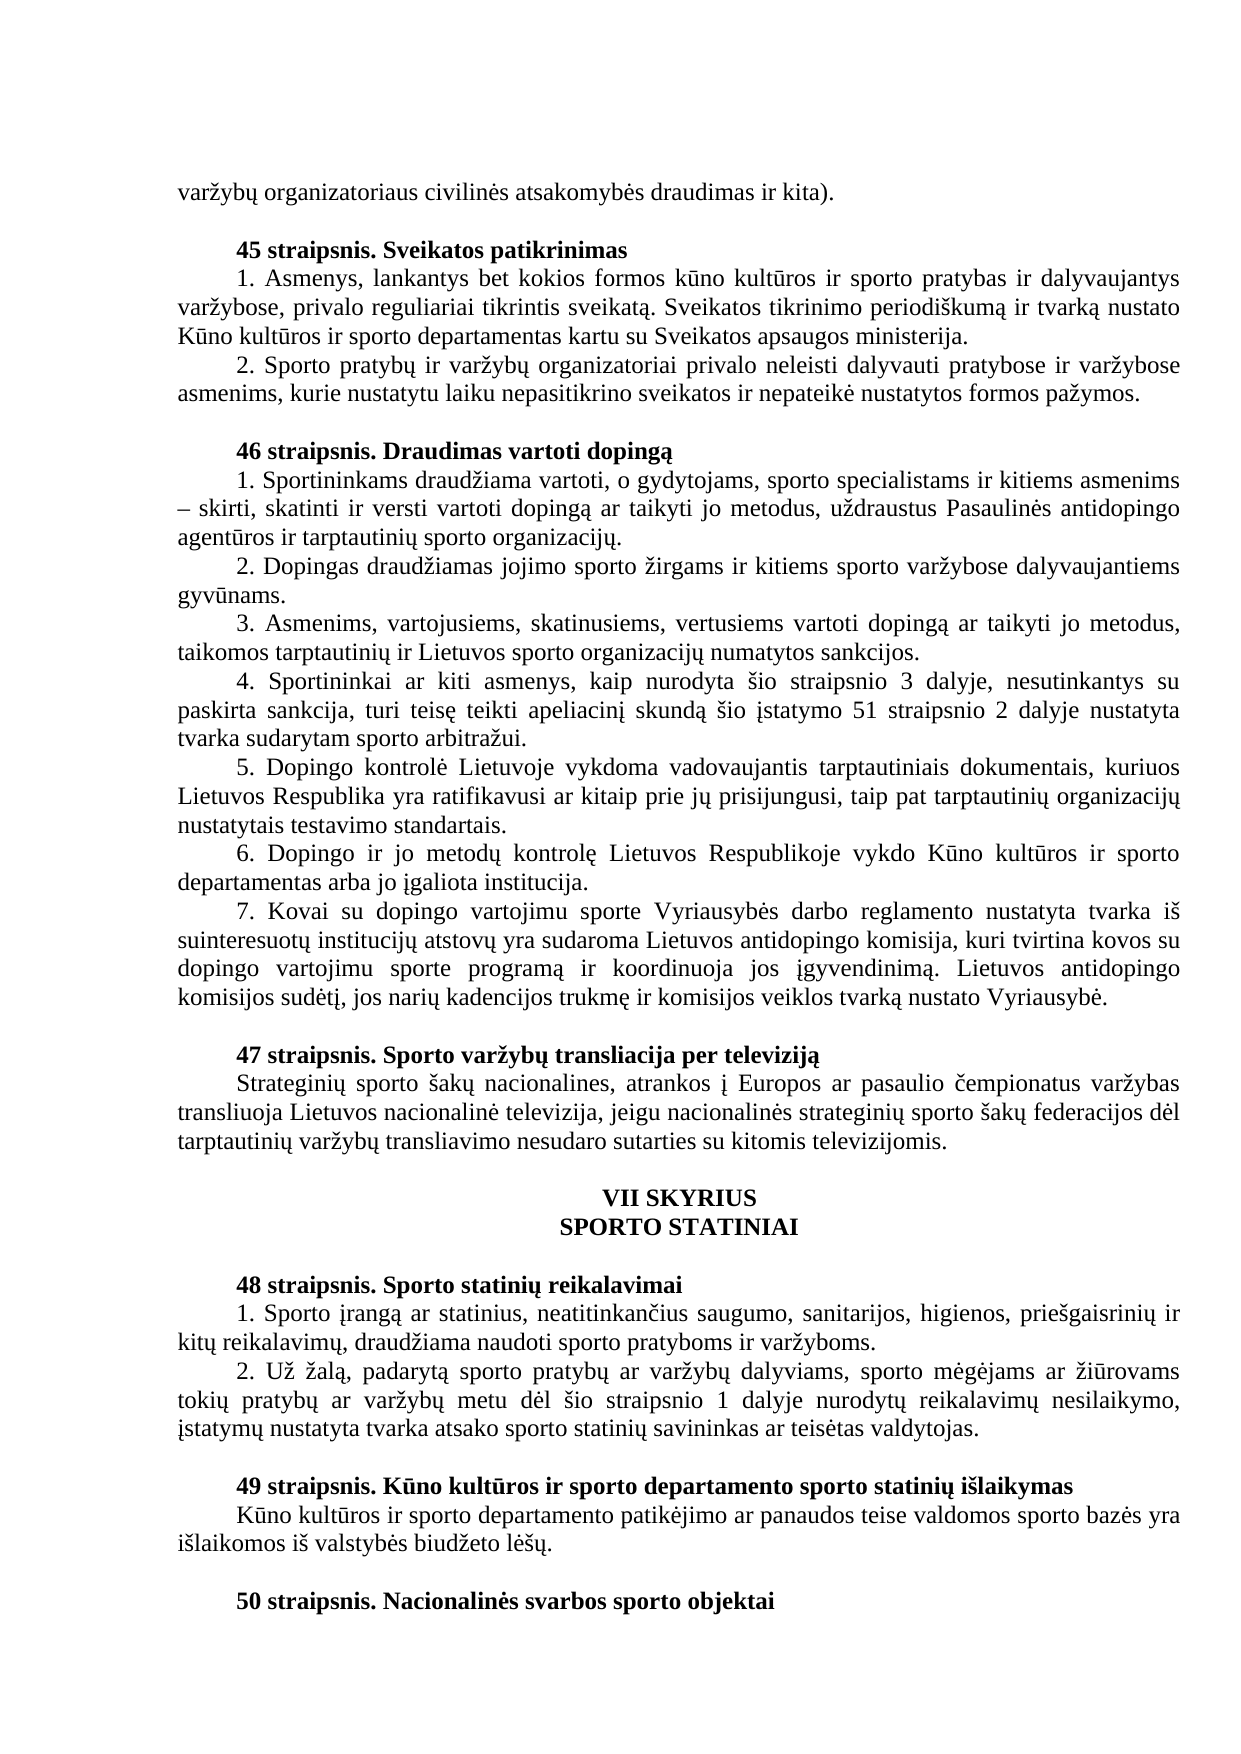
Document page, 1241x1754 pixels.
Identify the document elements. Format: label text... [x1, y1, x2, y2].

text Kūno kultūros ir sporto departamento patikėjimo ar panaudos teise valdomos sporto bazės yra išlaikomos iš valstybės biudžeto lėšų. [177, 1500, 1181, 1557]
text 1. Sporto įrangą ar statinius, neatitinkančius saugumo, sanitarijos, higienos, priešgaisrinių ir kitų reikalavimų, draudžiama naudoti sporto pratyboms ir varžyboms. [177, 1298, 1181, 1356]
text 45 straipsnis. Sveikatos patikrinimas [177, 235, 1181, 263]
text 50 straipsnis. Nacionalinės svarbos sporto objektai [177, 1586, 1181, 1615]
text 5. Dopingo kontrolė Lietuvoje vykdoma vadovaujantis tarptautiniais dokumentais, kuriuos Lietuvos Respublika yra ratifikavusi ar kitaip prie jų prisijungusi, taip pat tarptautinių organizacijų nustatytais testavimo standartais. [177, 752, 1181, 838]
text varžybų organizatoriaus civilinės atsakomybės draudimas ir kita). [177, 177, 1181, 206]
text SPORTO STATINIAI [177, 1212, 1181, 1241]
text 1. Asmenys, lankantys bet kokios formos kūno kultūros ir sporto pratybas ir dalyvaujantys varžybose, privalo reguliariai tikrintis sveikatą. Sveikatos tikrinimo periodiškumą ir tvarką nustato Kūno kultūros ir sporto departamentas kartu su Sveikatos apsaugos ministerija. [177, 263, 1181, 350]
text 47 straipsnis. Sporto varžybų transliacija per televiziją [177, 1040, 1181, 1068]
text VII SKYRIUS [177, 1183, 1181, 1212]
text 7. Kovai su dopingo vartojimu sporte Vyriausybės darbo reglamento nustatyta tvarka iš suinteresuotų institucijų atstovų yra sudaroma Lietuvos antidopingo komisija, kuri tvirtina kovos su dopingo vartojimu sporte programą ir koordinuoja jos įgyvendinimą. Lietuvos antidopingo komisijos sudėtį, jos narių kadencijos trukmę ir komisijos veiklos tvarką nustato Vyriausybė. [177, 896, 1181, 1011]
text 48 straipsnis. Sporto statinių reikalavimai [177, 1270, 1181, 1298]
text 4. Sportininkai ar kiti asmenys, kaip nurodyta šio straipsnio 3 dalyje, nesutinkantys su paskirta sankcija, turi teisę teikti apeliacinį skundą šio įstatymo 51 straipsnio 2 dalyje nustatyta tvarka sudarytam sporto arbitražui. [177, 666, 1181, 752]
text 1. Sportininkams draudžiama vartoti, o gydytojams, sporto specialistams ir kitiems asmenims – skirti, skatinti ir versti vartoti dopingą ar taikyti jo metodus, uždraustus Pasaulinės antidopingo agentūros ir tarptautinių sporto organizacijų. [177, 465, 1181, 551]
text 46 straipsnis. Draudimas vartoti dopingą [177, 436, 1181, 465]
text 3. Asmenims, vartojusiems, skatinusiems, vertusiems vartoti dopingą ar taikyti jo metodus, taikomos tarptautinių ir Lietuvos sporto organizacijų numatytos sankcijos. [177, 608, 1181, 666]
text 6. Dopingo ir jo metodų kontrolę Lietuvos Respublikoje vykdo Kūno kultūros ir sporto departamentas arba jo įgaliota institucija. [177, 838, 1181, 896]
text Strateginių sporto šakų nacionalines, atrankos į Europos ar pasaulio čempionatus varžybas transliuoja Lietuvos nacionalinė televizija, jeigu nacionalinės strateginių sporto šakų federacijos dėl tarptautinių varžybų transliavimo nesudaro sutarties su kitomis televizijomis. [177, 1068, 1181, 1155]
text 2. Už žalą, padarytą sporto pratybų ar varžybų dalyviams, sporto mėgėjams ar žiūrovams tokių pratybų ar varžybų metu dėl šio straipsnio 1 dalyje nurodytų reikalavimų nesilaikymo, įstatymų nustatyta tvarka atsako sporto statinių savininkas ar teisėtas valdytojas. [177, 1356, 1181, 1442]
text 2. Dopingas draudžiamas jojimo sporto žirgams ir kitiems sporto varžybose dalyvaujantiems gyvūnams. [177, 551, 1181, 608]
text 49 straipsnis. Kūno kultūros ir sporto departamento sporto statinių išlaikymas [177, 1471, 1181, 1500]
text 2. Sporto pratybų ir varžybų organizatoriai privalo neleisti dalyvauti pratybose ir varžybose asmenims, kurie nustatytu laiku nepasitikrino sveikatos ir nepateikė nustatytos formos pažymos. [177, 350, 1181, 407]
